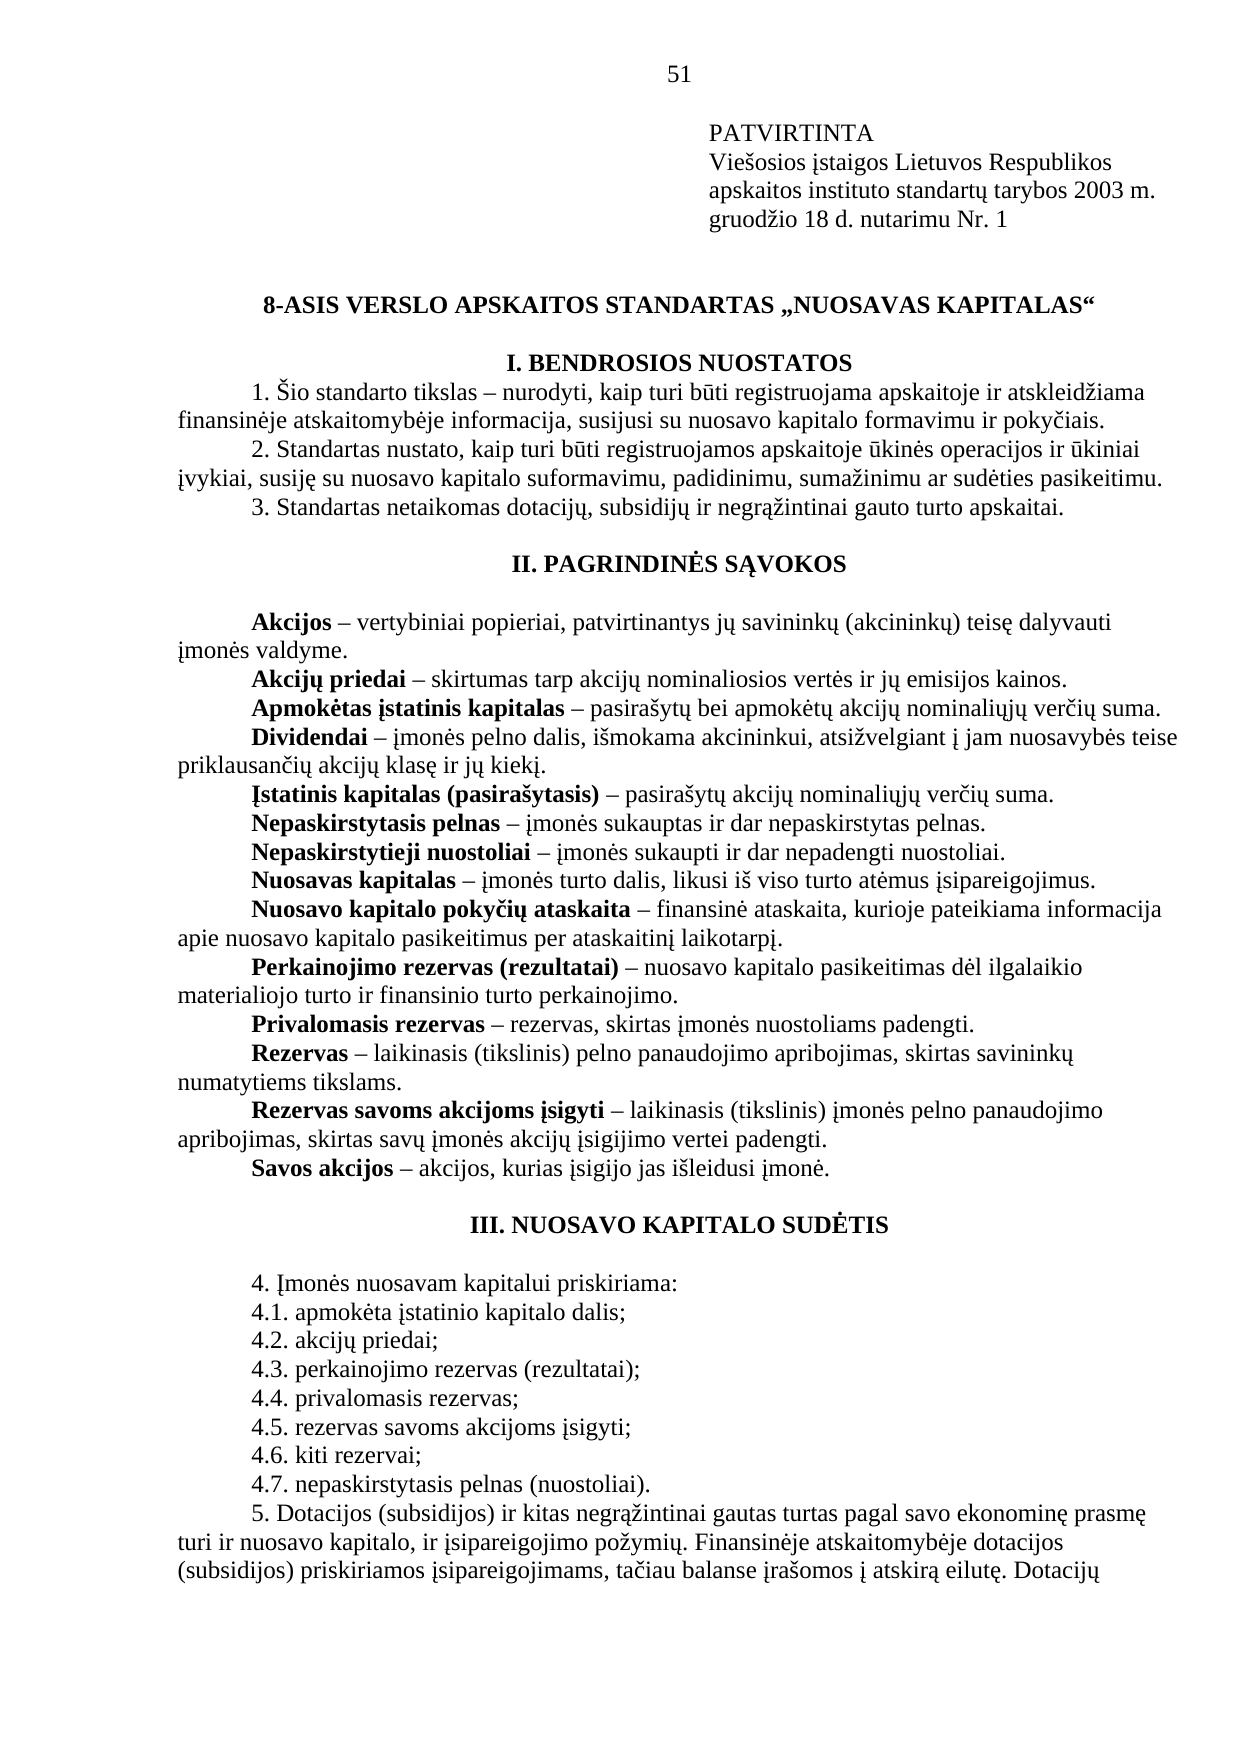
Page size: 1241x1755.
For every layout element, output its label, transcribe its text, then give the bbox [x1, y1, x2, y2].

text Akcijos – vertybiniai popieriai, patvirtinantys jų savininkų (akcininkų) teisę dalyvauti įmonės valdyme. [177, 607, 1181, 664]
text Nepaskirstytasis pelnas – įmonės sukauptas ir dar nepaskirstytas pelnas. [177, 808, 1181, 837]
text Įstatinis kapitalas (pasirašytasis) – pasirašytų akcijų nominaliųjų verčių suma. [177, 779, 1181, 808]
text gruodžio 18 d. nutarimu Nr. 1 [177, 204, 1181, 233]
text Apmokėtas įstatinis kapitalas – pasirašytų bei apmokėtų akcijų nominaliųjų verčių suma. [177, 693, 1181, 722]
text Savos akcijos – akcijos, kurias įsigijo jas išleidusi įmonė. [177, 1153, 1181, 1182]
text PATVIRTINTA [709, 118, 1181, 147]
text Akcijų priedai – skirtumas tarp akcijų nominaliosios vertės ir jų emisijos kainos. [177, 664, 1181, 693]
text I. BENDROSIOS NUOSTATOS [177, 348, 1181, 377]
text Nepaskirstytieji nuostoliai – įmonės sukaupti ir dar nepadengti nuostoliai. [177, 837, 1181, 866]
text III. NUOSAVO KAPITALO SUDĖTIS [177, 1211, 1181, 1239]
text II. PAGRINDINĖS SĄVOKOS [177, 549, 1181, 578]
text Privalomasis rezervas – rezervas, skirtas įmonės nuostoliams padengti. [177, 1009, 1181, 1038]
text 2. Standartas nustato, kaip turi būti registruojamos apskaitoje ūkinės operacijos ir ūkiniai įvykiai, susiję su nuosavo kapitalo suformavimu, padidinimu, sumažinimu ar sudėties pasikeitimu. [177, 434, 1181, 492]
text 4.6. kiti rezervai; [177, 1441, 1181, 1469]
text 4.4. privalomasis rezervas; [177, 1383, 1181, 1412]
text 1. Šio standarto tikslas – nurodyti, kaip turi būti registruojama apskaitoje ir atskleidžiama finansinėje atskaitomybėje informacija, susijusi su nuosavo kapitalo formavimu ir pokyčiais. [177, 377, 1181, 434]
text Nuosavo kapitalo pokyčių ataskaita – finansinė ataskaita, kurioje pateikiama informacija apie nuosavo kapitalo pasikeitimus per ataskaitinį laikotarpį. [177, 894, 1181, 952]
text 8-ASIS VERSLO APSKAITOS STANDARTAS „NUOSAVAS KAPITALAS“ [177, 291, 1181, 319]
text 5. Dotacijos (subsidijos) ir kitas negrąžintinai gautas turtas pagal savo ekonominę prasmę turi ir nuosavo kapitalo, ir įsipareigojimo požymių. Finansinėje atskaitomybėje dotacijos (subsidijos) priskiriamos įsipareigojimams, tačiau balanse įrašomos į atskirą eilutę. Dotacijų [177, 1498, 1181, 1584]
text 4.3. perkainojimo rezervas (rezultatai); [177, 1354, 1181, 1383]
text Nuosavas kapitalas – įmonės turto dalis, likusi iš viso turto atėmus įsipareigojimus. [177, 866, 1181, 894]
text 4. Įmonės nuosavam kapitalui priskiriama: [177, 1268, 1181, 1297]
text 4.7. nepaskirstytasis pelnas (nuostoliai). [177, 1469, 1181, 1498]
text Dividendai – įmonės pelno dalis, išmokama akcininkui, atsižvelgiant į jam nuosavybės teise priklausančių akcijų klasę ir jų kiekį. [177, 722, 1181, 779]
text Rezervas savoms akcijoms įsigyti – laikinasis (tikslinis) įmonės pelno panaudojimo apribojimas, skirtas savų įmonės akcijų įsigijimo vertei padengti. [177, 1096, 1181, 1153]
text 4.1. apmokėta įstatinio kapitalo dalis; [177, 1297, 1181, 1326]
text Perkainojimo rezervas (rezultatai) – nuosavo kapitalo pasikeitimas dėl ilgalaikio materialiojo turto ir finansinio turto perkainojimo. [177, 952, 1181, 1009]
text 3. Standartas netaikomas dotacijų, subsidijų ir negrąžintinai gauto turto apskaitai. [177, 492, 1181, 521]
text apskaitos instituto standartų tarybos 2003 m. [177, 176, 1181, 204]
text 4.2. akcijų priedai; [177, 1326, 1181, 1354]
text Rezervas – laikinasis (tikslinis) pelno panaudojimo apribojimas, skirtas savininkų numatytiems tikslams. [177, 1038, 1181, 1096]
text Viešosios įstaigos Lietuvos Respublikos [177, 147, 1181, 176]
text 4.5. rezervas savoms akcijoms įsigyti; [177, 1412, 1181, 1441]
